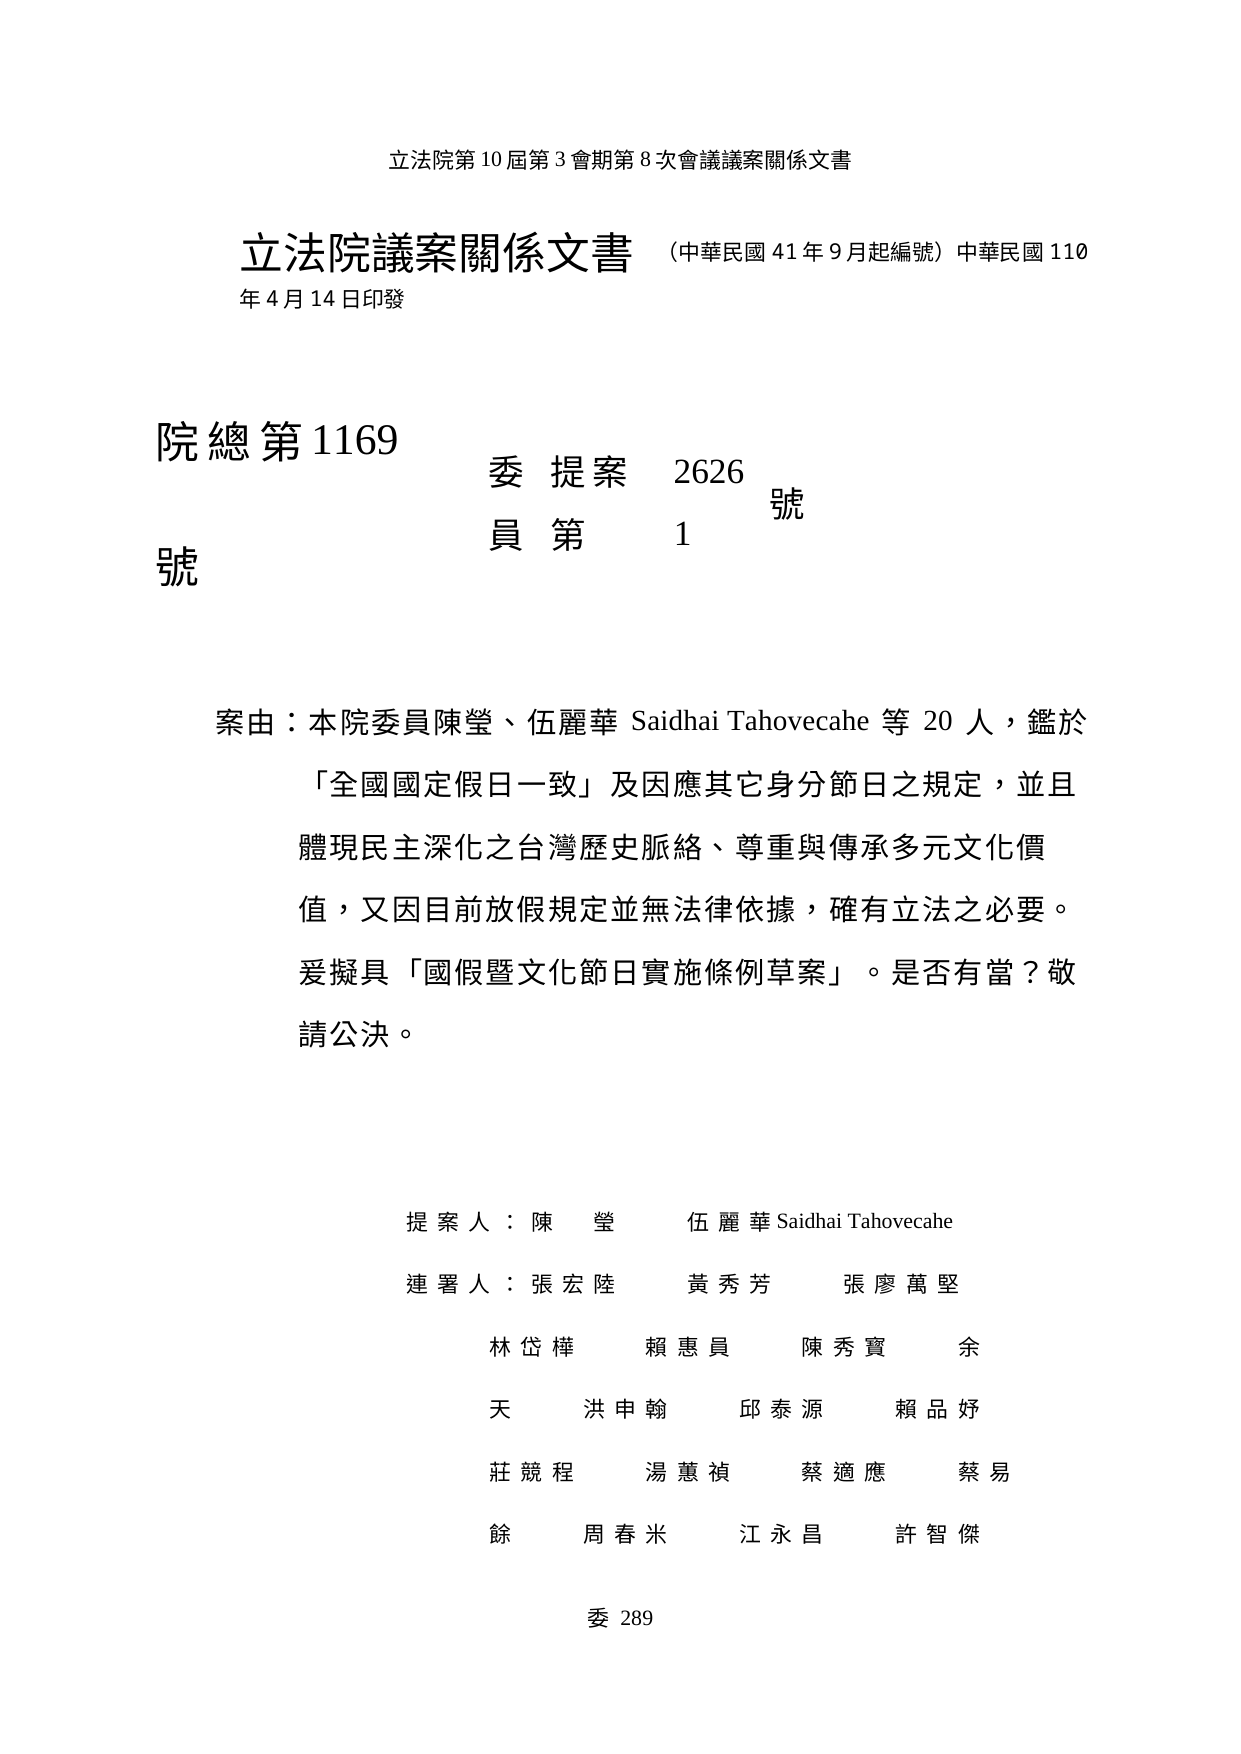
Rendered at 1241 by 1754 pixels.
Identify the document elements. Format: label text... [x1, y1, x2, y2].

text 案由：本院委員陳瑩、伍麗華Saidhai Tahovecahe等20人，鑑於「全國國定假日一致」及因應其它身分節日之規定，並且體現民主深化之台灣歷史脈絡、尊重與傳承多元文化價值，又因目前放假規定並無法律依據，確有立法之必要。爰擬具「國假暨文化節日實施條例草案」。是否有當？敬請公決。 [206, 689, 1089, 1064]
table_header [800, 377, 804, 627]
table_header 26261 [651, 377, 763, 627]
table_header 號 [763, 377, 799, 627]
table_header 委員 [431, 377, 545, 627]
table_header [804, 377, 819, 627]
text 提案人：陳 瑩 伍麗華Saidhai Tahovecahe [393, 1189, 1023, 1252]
table_header 院總第1169號 [151, 377, 431, 627]
text 立法院議案關係文書 （中華民國41年9月起編號）中華民國110年4月14日印發 [239, 219, 1089, 314]
text 連署人：張宏陸 黃秀芳 張廖萬堅 林岱樺 賴惠員 陳秀寳 余 天 洪申翰 邱泰源 賴品妤 莊競程 湯蕙禎 蔡適應 蔡易餘 周春米 江永昌 許智傑 [393, 1252, 1023, 1564]
table_header 提案第 [545, 377, 651, 627]
